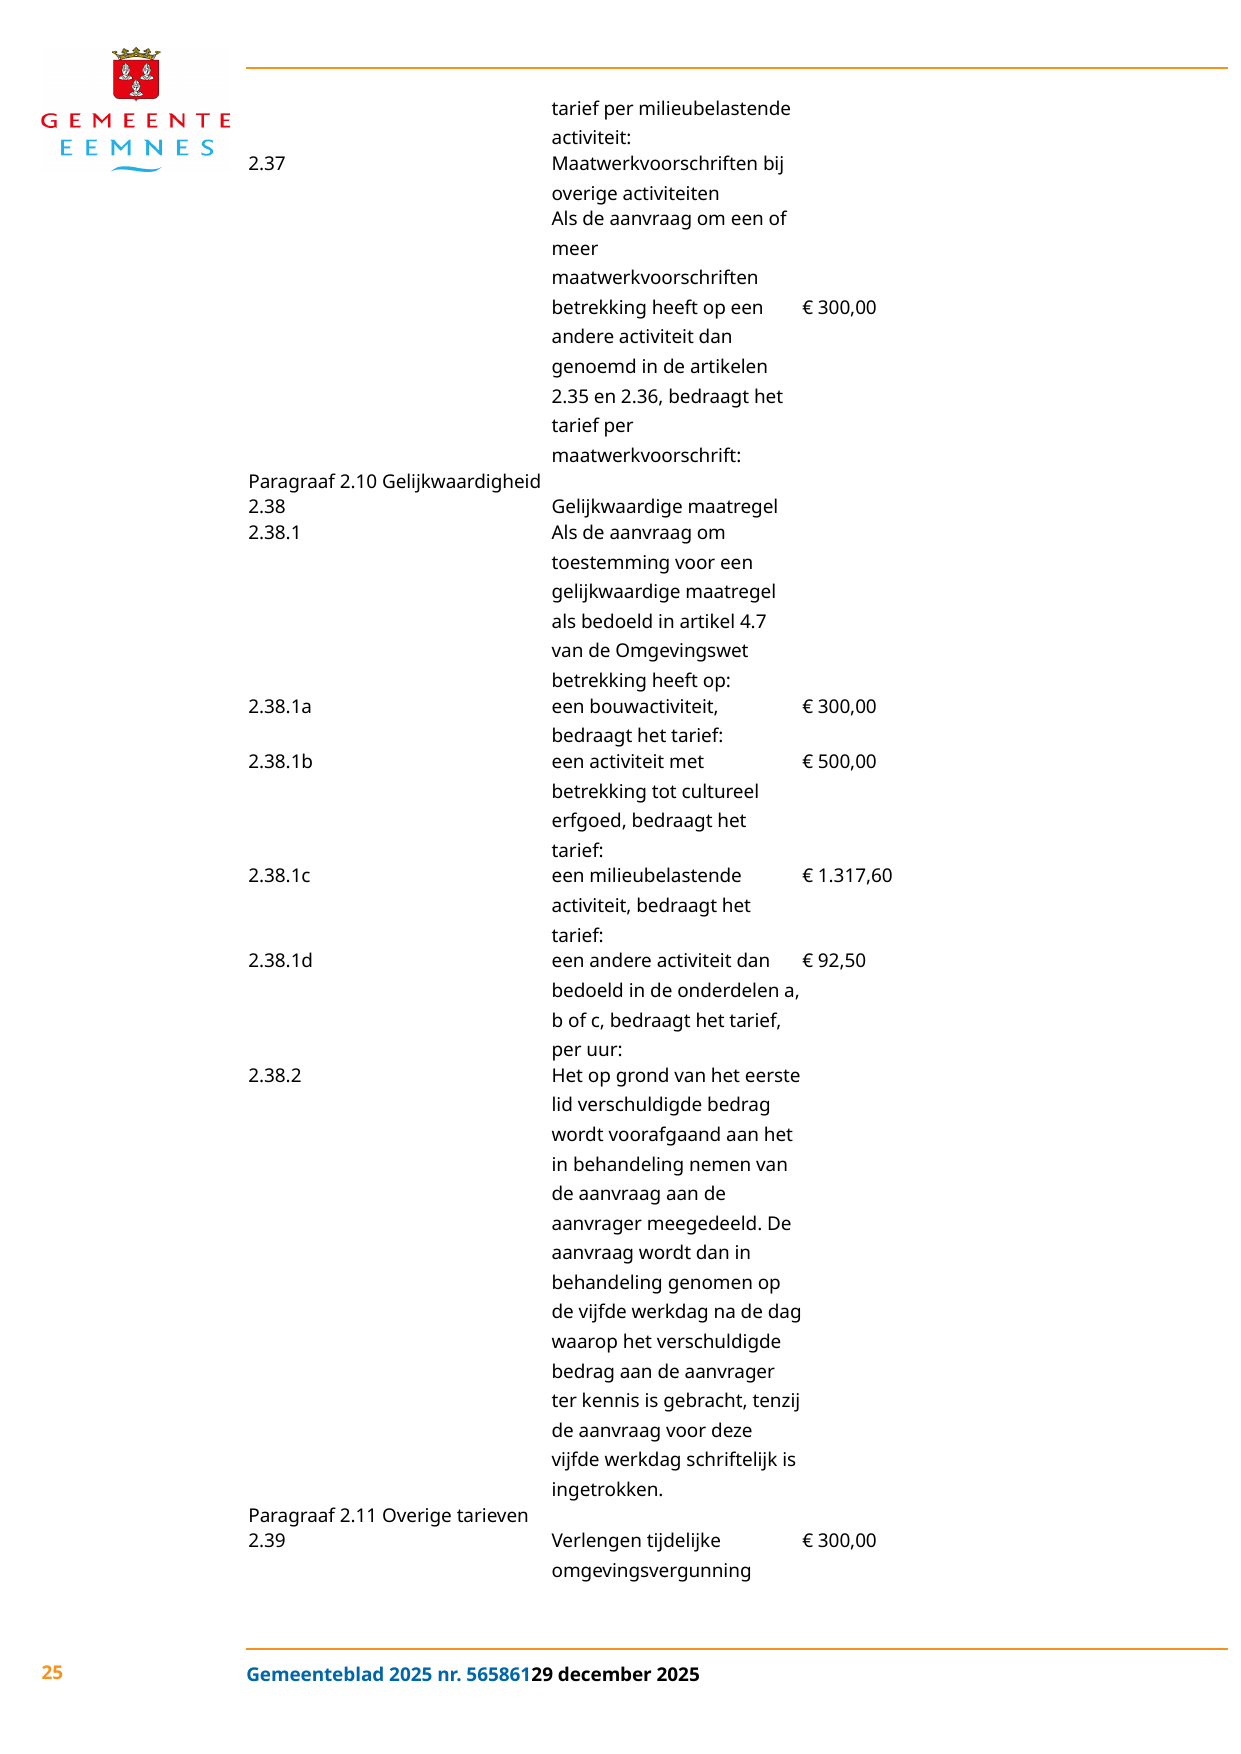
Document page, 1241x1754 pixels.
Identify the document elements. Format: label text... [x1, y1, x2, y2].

table_cell Het op grond van het eerste lid verschuldigde bedrag wordt voorafgaand aan het in behandeling nemen van de aanvraag aan de aanvrager meegedeeld. De aanvraag wordt dan in behandeling genomen op de vijfde werkdag na de dag waarop het verschuldigde bedrag aan de aanvrager ter kennis is gebracht, tenzij de aanvraag voor deze vijfde werkdag schriftelijk is ingetrokken. [551, 1062, 802, 1502]
table_cell tarief per milieubelastende activiteit: [551, 95, 802, 150]
table_cell [802, 494, 1152, 519]
table_cell Paragraaf 2.10 Gelijkwaardigheid [248, 468, 802, 493]
table_cell 2.38 [248, 494, 551, 519]
table_cell Gelijkwaardige maatregel [551, 494, 802, 519]
table_cell Verlengen tijdelijke omgevingsvergunning [551, 1528, 802, 1583]
table_cell Maatwerkvoorschriften bij overige activiteiten [551, 150, 802, 205]
table_cell een milieubelastende activiteit, bedraagt het tarief: [551, 863, 802, 948]
table_cell € 300,00 [802, 693, 1152, 748]
table_cell 2.38.2 [248, 1062, 551, 1502]
table_cell een bouwactiviteit, bedraagt het tarief: [551, 693, 802, 748]
table_cell [802, 1502, 1152, 1528]
table_cell [248, 95, 551, 150]
table_cell Als de aanvraag om een of meer maatwerkvoorschriften betrekking heeft op een andere activiteit dan genoemd in de artikelen 2.35 en 2.36, bedraagt het tarief per maatwerkvoorschrift: [551, 205, 802, 468]
table_cell 2.38.1 [248, 519, 551, 693]
table_cell Als de aanvraag om toestemming voor een gelijkwaardige maatregel als bedoeld in artikel 4.7 van de Omgevingswet betrekking heeft op: [551, 519, 802, 693]
table_cell 2.38.1c [248, 863, 551, 948]
table_cell 2.38.1b [248, 748, 551, 863]
table_cell 2.37 [248, 150, 551, 205]
table_cell Paragraaf 2.11 Overige tarieven [248, 1502, 802, 1528]
table_cell [802, 150, 1152, 205]
table_cell een andere activiteit dan bedoeld in de onderdelen a, b of c, bedraagt het tarief, per uur: [551, 948, 802, 1062]
table_cell een activiteit met betrekking tot cultureel erfgoed, bedraagt het tarief: [551, 748, 802, 863]
table_cell [802, 519, 1152, 693]
table_cell € 92,50 [802, 948, 1152, 1062]
table_cell [248, 205, 551, 468]
table_cell 2.38.1d [248, 948, 551, 1062]
table_cell [802, 95, 1152, 150]
table_cell [802, 1062, 1152, 1502]
table_cell € 500,00 [802, 748, 1152, 863]
picture [41, 47, 231, 172]
table_cell 2.39 [248, 1528, 551, 1583]
table_cell € 300,00 [802, 205, 1152, 468]
table_cell [802, 468, 1152, 493]
table_cell 2.38.1a [248, 693, 551, 748]
table_cell € 300,00 [802, 1528, 1152, 1583]
table_cell € 1.317,60 [802, 863, 1152, 948]
